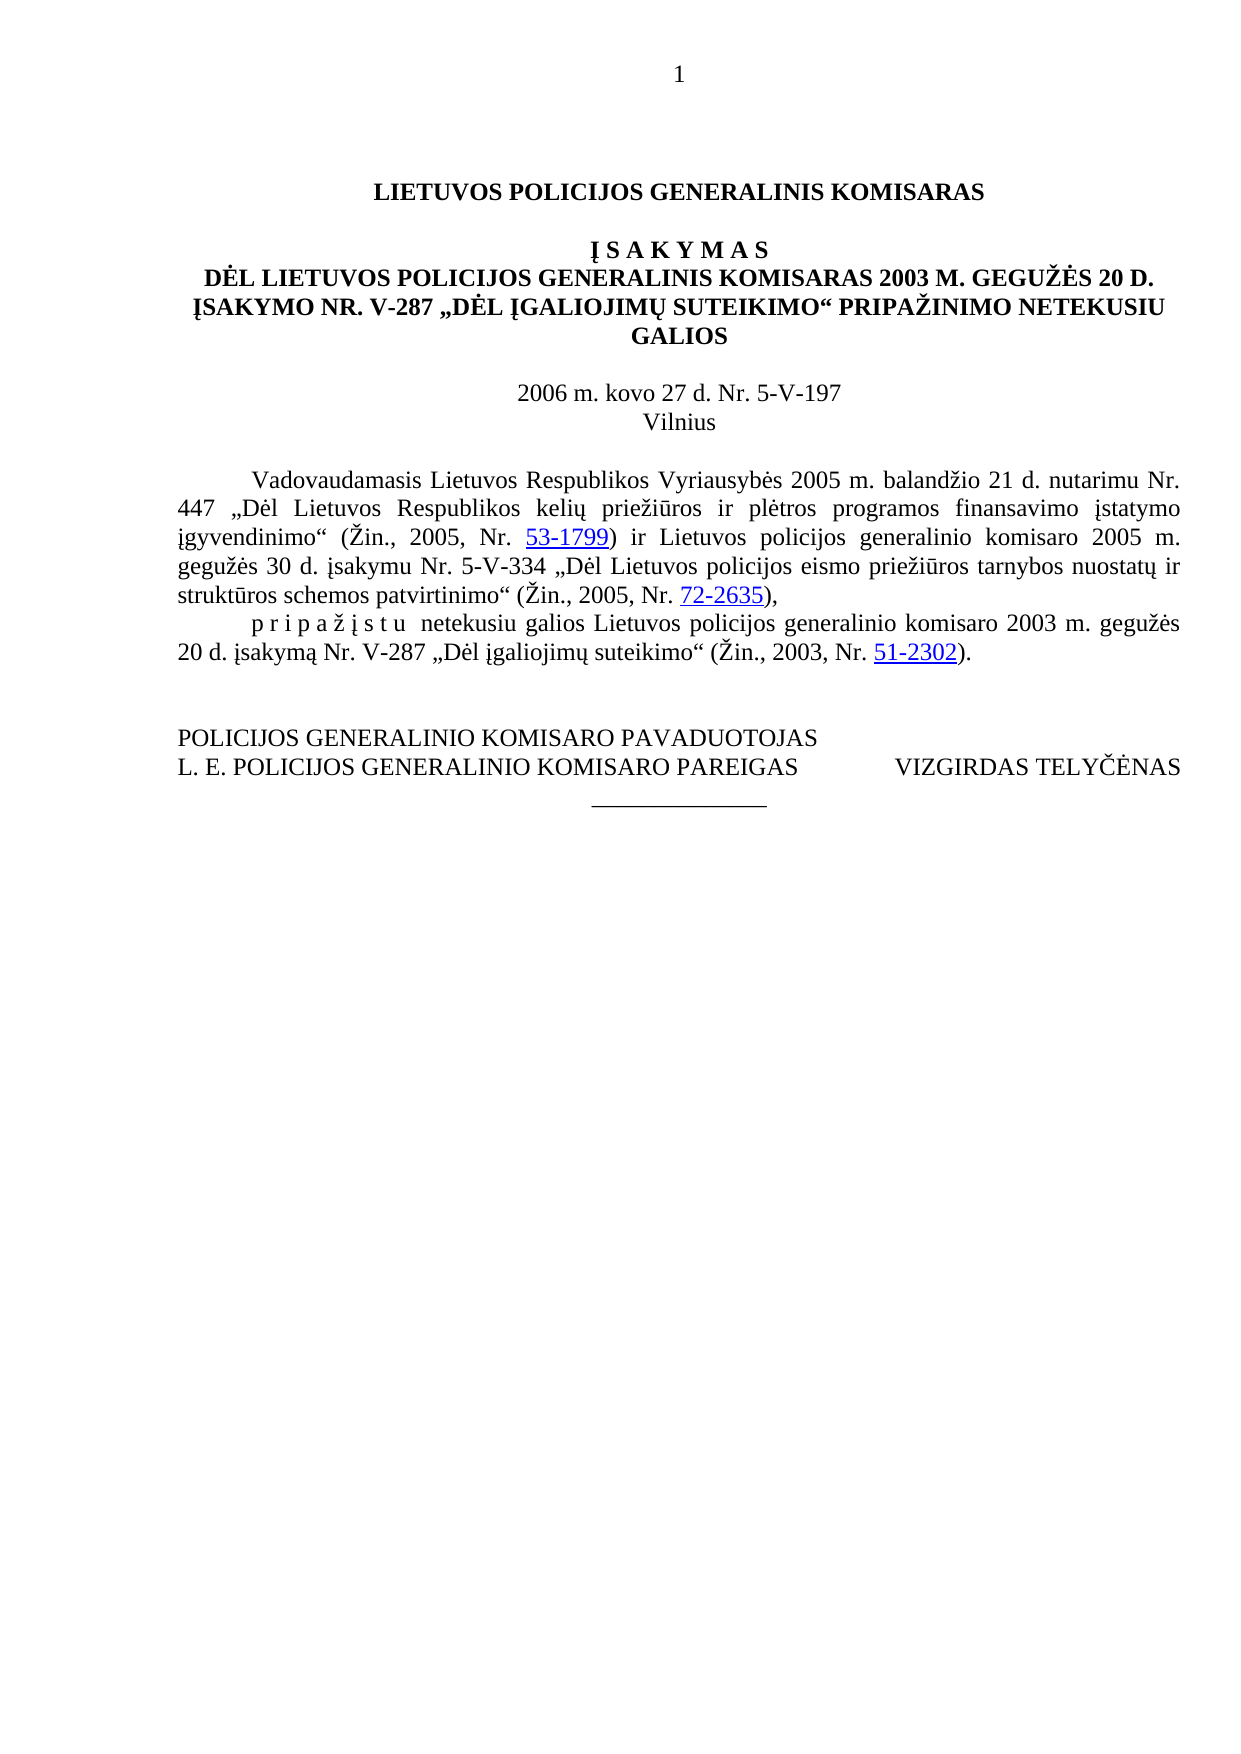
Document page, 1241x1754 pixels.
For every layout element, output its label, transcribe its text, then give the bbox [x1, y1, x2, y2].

text LIETUVOS POLICIJOS GENERALINIS KOMISARAS [177, 177, 1181, 206]
text pripažįstu netekusiu galios Lietuvos policijos generalinio komisaro 2003 m. gegužės 20 d. įsakymą Nr. V-287 „Dėl įgaliojimų suteikimo“ (Žin., 2003, Nr. 51-2302). [177, 608, 1181, 666]
text Vadovaudamasis Lietuvos Respublikos Vyriausybės 2005 m. balandžio 21 d. nutarimu Nr. 447 „Dėl Lietuvos Respublikos kelių priežiūros ir plėtros programos finansavimo įstatymo įgyvendinimo“ (Žin., 2005, Nr. 53-1799) ir Lietuvos policijos generalinio komisaro 2005 m. gegužės 30 d. įsakymu Nr. 5-V-334 „Dėl Lietuvos policijos eismo priežiūros tarnybos nuostatų ir struktūros schemos patvirtinimo“ (Žin., 2005, Nr. 72-2635), [177, 465, 1181, 608]
text ______________ [177, 781, 1181, 810]
text Į S A K Y M A S [177, 235, 1181, 263]
text DĖL LIETUVOS POLICIJOS GENERALINIS KOMISARAS 2003 M. GEGUŽĖS 20 D. ĮSAKYMO NR. V-287 „DĖL ĮGALIOJIMŲ SUTEIKIMO“ PRIPAŽINIMO NETEKUSIU GALIOS [177, 263, 1181, 350]
text Vilnius [177, 407, 1181, 436]
text POLICIJOS GENERALINIO KOMISARO PAVADUOTOJAS [177, 723, 1181, 752]
text L. E. POLICIJOS GENERALINIO KOMISARO PAREIGAS VIZGIRDAS TELYČĖNAS [177, 752, 1181, 781]
text 2006 m. kovo 27 d. Nr. 5-V-197 [177, 378, 1181, 407]
